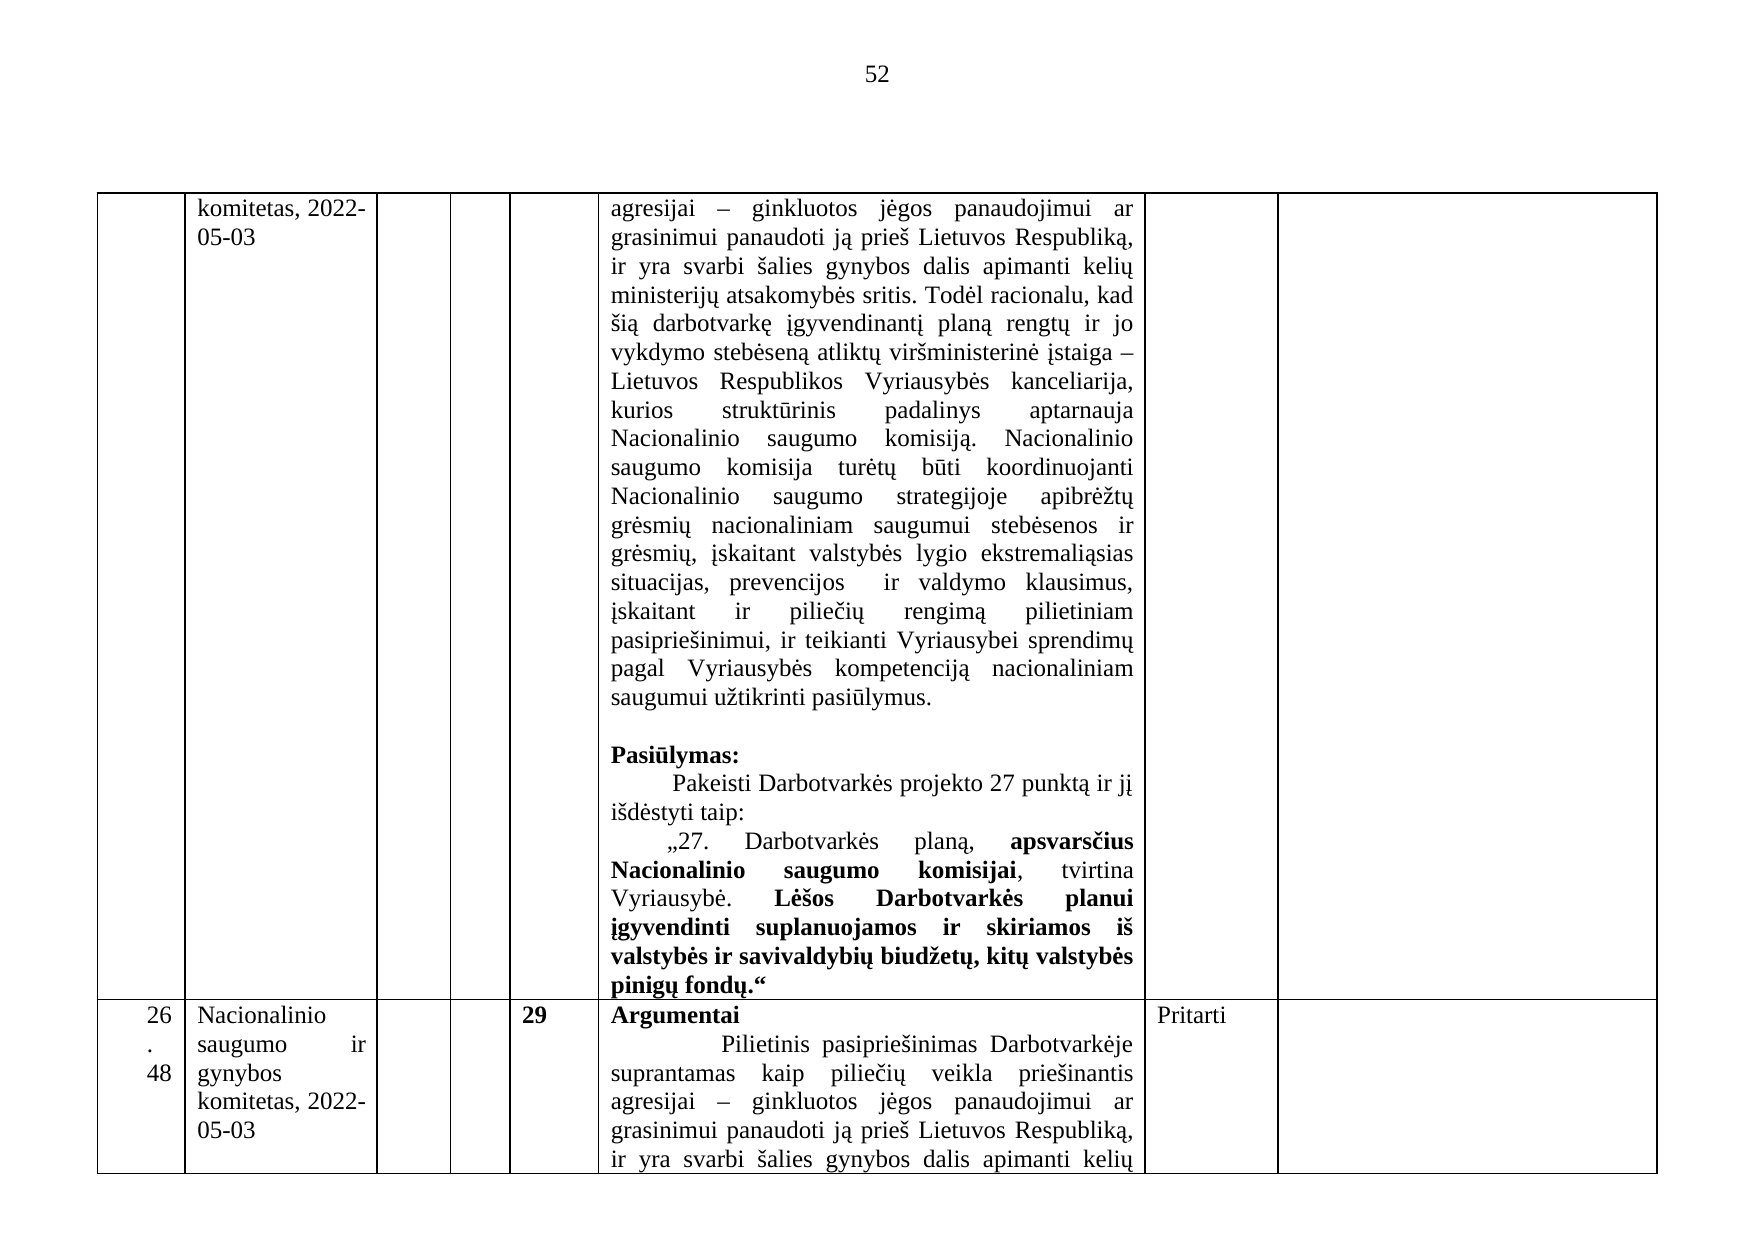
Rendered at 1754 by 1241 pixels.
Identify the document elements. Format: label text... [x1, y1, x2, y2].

table_cell [378, 1000, 450, 1173]
table_cell Nacionalinio saugumo ir gynybos komitetas, 2022-05-03 [186, 1000, 376, 1173]
table_cell [451, 1000, 509, 1173]
table_cell [1279, 1000, 1656, 1173]
table_cell [511, 194, 598, 998]
table_cell [451, 194, 509, 998]
table_cell Argumentai Pilietinis pasipriešinimas Darbotvarkėje suprantamas kaip piliečių veikla priešinantis agresijai – ginkluotos jėgos panaudojimui ar grasinimui panaudoti ją prieš Lietuvos Respubliką, ir yra svarbi šalies gynybos dalis apimanti kelių [599, 1000, 1144, 1173]
table_cell [1146, 194, 1277, 998]
table_cell [378, 194, 450, 998]
table_cell [98, 194, 184, 998]
table_cell 29 [511, 1000, 598, 1173]
table_cell [1279, 194, 1656, 998]
table_cell Pritarti [1146, 1000, 1277, 1173]
table_cell agresijai – ginkluotos jėgos panaudojimui ar grasinimui panaudoti ją prieš Lietuvos Respubliką, ir yra svarbi šalies gynybos dalis apimanti kelių ministerijų atsakomybės sritis. Todėl racionalu, kad šią darbotvarkę įgyvendinantį planą rengtų ir jo vykdymo stebėseną atliktų viršministerinė įstaiga – Lietuvos Respublikos Vyriausybės kanceliarija, kurios struktūrinis padalinys aptarnauja Nacionalinio saugumo komisiją. Nacionalinio saugumo komisija turėtų būti koordinuojanti Nacionalinio saugumo strategijoje apibrėžtų grėsmių nacionaliniam saugumui stebėsenos ir grėsmių, įskaitant valstybės lygio ekstremaliąsias situacijas, prevencijos ir valdymo klausimus, įskaitant ir piliečių rengimą pilietiniam pasipriešinimui, ir teikianti Vyriausybei sprendimų pagal Vyriausybės kompetenciją nacionaliniam saugumui užtikrinti pasiūlymus. Pasiūlymas: Pakeisti Darbotvarkės projekto 27 punktą ir jį išdėstyti taip: „27. Darbotvarkės planą, apsvarsčius Nacionalinio saugumo komisijai, tvirtina Vyriausybė. Lėšos Darbotvarkės planui įgyvendinti suplanuojamos ir skiriamos iš valstybės ir savivaldybių biudžetų, kitų valstybės pinigų fondų.“ [599, 194, 1144, 998]
table_cell komitetas, 2022-05-03 [186, 194, 376, 998]
table_cell 48. [98, 1000, 184, 1173]
